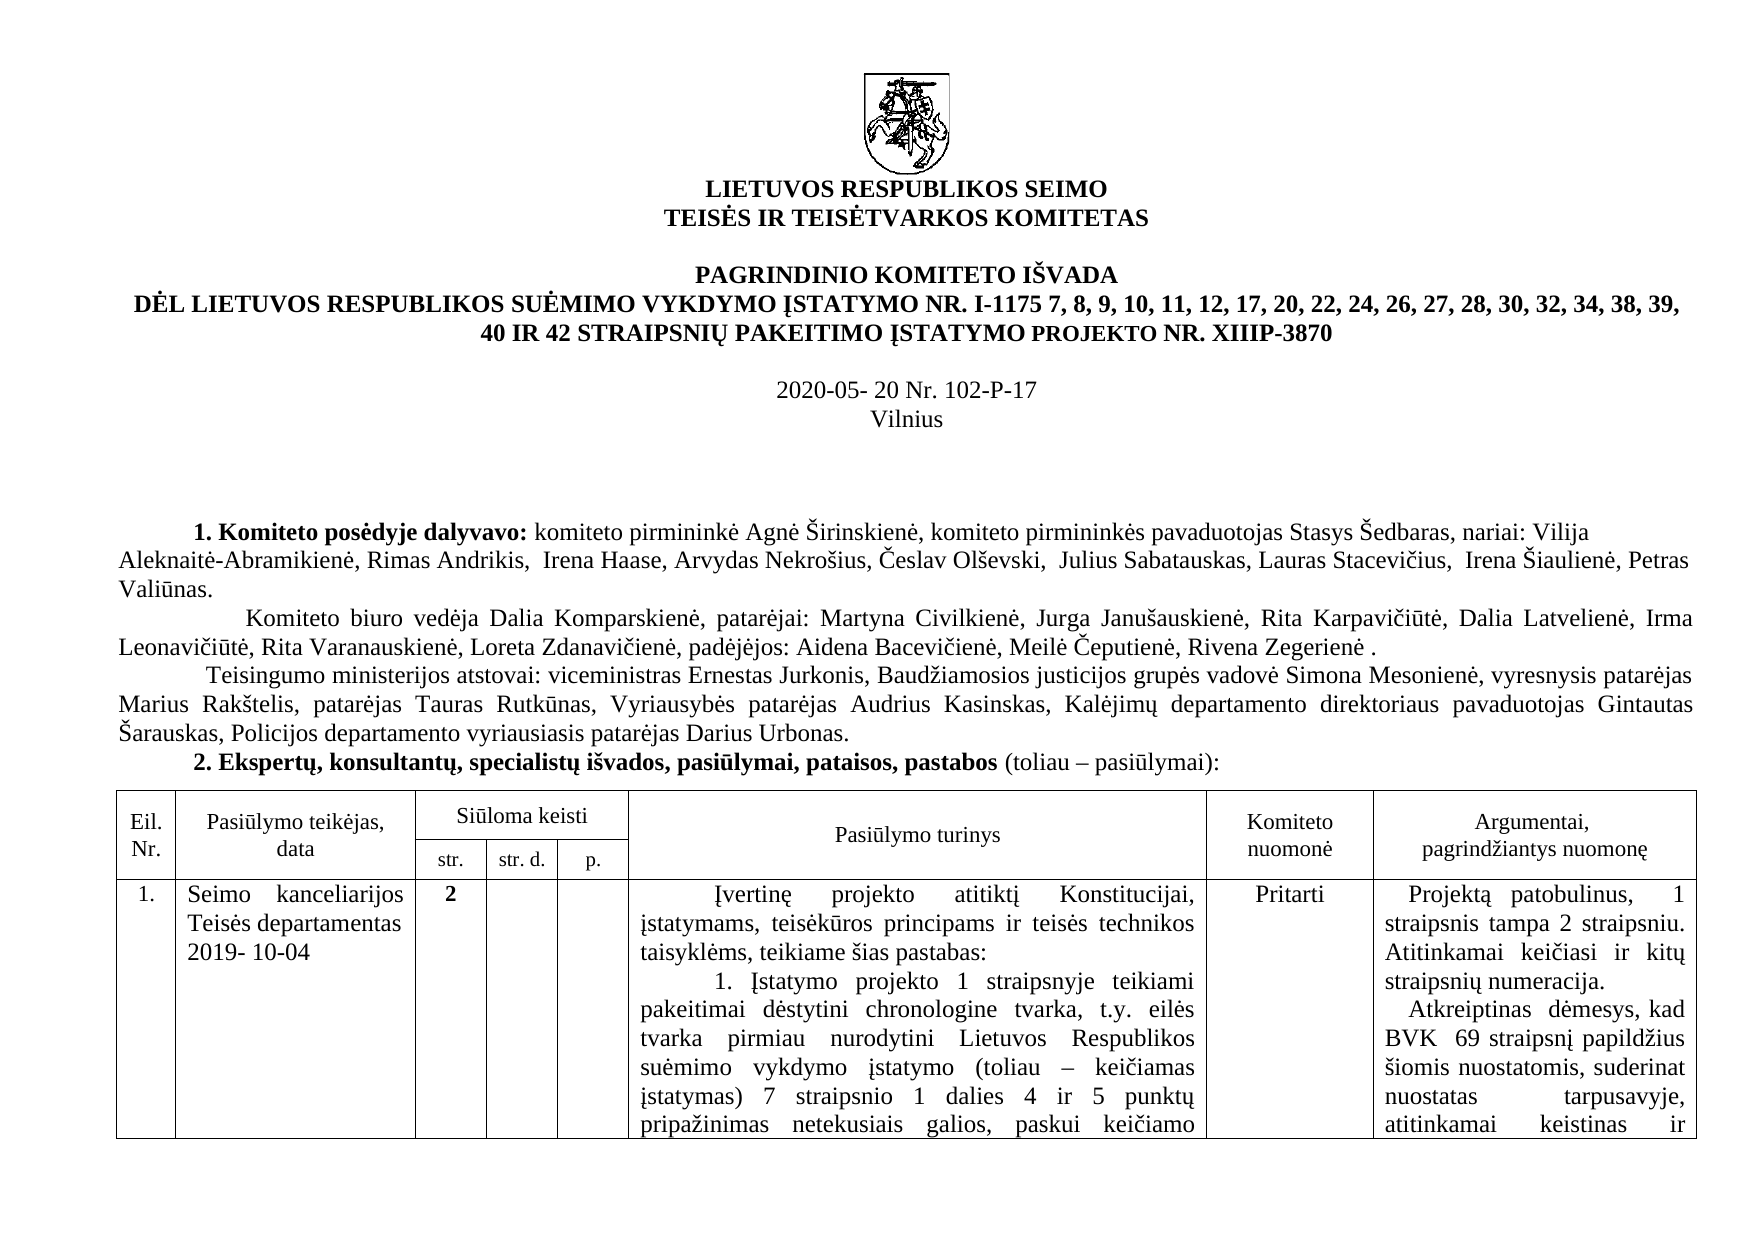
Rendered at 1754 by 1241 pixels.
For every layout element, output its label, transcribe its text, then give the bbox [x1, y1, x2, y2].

text 2020-05- 20 Nr. 102-P-17 [118, 375, 1695, 404]
table_header Komiteto nuomonė [1207, 791, 1373, 878]
table_cell str. d. [487, 840, 557, 878]
text TEISĖS IR TEISĖTVARKOS KOMITETAS [118, 203, 1695, 232]
text 1. Komiteto posėdyje dalyvavo: komiteto pirmininkė Agnė Širinskienė, komiteto pirmininkės pavaduotojas Stasys Šedbaras, nariai: Vilija Aleknaitė-Abramikienė, Rimas Andrikis, Irena Haase, Arvydas Nekrošius, Česlav Olševski, Julius Sabatauskas, Lauras Stacevičius, Irena Šiaulienė, Petras Valiūnas. [118, 517, 1695, 603]
table_cell [487, 880, 557, 1138]
table_cell Projektą patobulinus, 1 straipsnis tampa 2 straipsniu. Atitinkamai keičiasi ir kitų straipsnių numeracija. Atkreiptinas dėmesys, kad BVK 69 straipsnį papildžius šiomis nuostatomis, suderinat nuostatas tarpusavyje, atitinkamai keistinas ir [1374, 880, 1696, 1138]
text 2. Ekspertų, konsultantų, specialistų išvados, pasiūlymai, pataisos, pastabos (toliau – pasiūlymai): [118, 747, 1695, 776]
text PAGRINDINIO KOMITETO IŠVADA [118, 260, 1695, 289]
table_header Eil. Nr. [117, 791, 175, 878]
text LIETUVOS RESPUBLIKOS SEIMO [118, 174, 1695, 203]
table_cell 1. [117, 880, 175, 1138]
text DĖL LIETUVOS RESPUBLIKOS SUĖMIMO VYKDYMO įstatymo Nr. I-1175 7, 8, 9, 10, 11, 12, 17, 20, 22, 24, 26, 27, 28, 30, 32, 34, 38, 39, 40 ir 42 straipsniŲ pakeitimo ĮSTATYMO PROJEKTO NR. xiiip-3870 [118, 289, 1695, 347]
table_cell Seimo kanceliarijos Teisės departamentas 2019- 10-04 [176, 880, 415, 1138]
table_cell p. [558, 840, 628, 878]
text Teisingumo ministerijos atstovai: viceministras Ernestas Jurkonis, Baudžiamosios justicijos grupės vadovė Simona Mesonienė, vyresnysis patarėjas Marius Rakštelis, patarėjas Tauras Rutkūnas, Vyriausybės patarėjas Audrius Kasinskas, Kalėjimų departamento direktoriaus pavaduotojas Gintautas Šarauskas, Policijos departamento vyriausiasis patarėjas Darius Urbonas. [118, 661, 1695, 747]
table_cell 2 [416, 880, 486, 1138]
table_header Siūloma keisti [416, 791, 628, 839]
table_cell Įvertinę projekto atitiktį Konstitucijai, įstatymams, teisėkūros principams ir teisės technikos taisyklėms, teikiame šias pastabas: 1. Įstatymo projekto 1 straipsnyje teikiami pakeitimai dėstytini chronologine tvarka, t.y. eilės tvarka pirmiau nurodytini Lietuvos Respublikos suėmimo vykdymo įstatymo (toliau – keičiamas įstatymas) 7 straipsnio 1 dalies 4 ir 5 punktų pripažinimas netekusiais galios, paskui keičiamo [629, 880, 1206, 1138]
table_cell [558, 880, 628, 1138]
table_header Argumentai, pagrindžiantys nuomonę [1374, 791, 1696, 878]
text Vilnius [118, 404, 1695, 433]
table_cell Pritarti [1207, 880, 1373, 1138]
table_header Pasiūlymo teikėjas, data [176, 791, 415, 878]
text Komiteto biuro vedėja Dalia Komparskienė, patarėjai: Martyna Civilkienė, Jurga Janušauskienė, Rita Karpavičiūtė, Dalia Latvelienė, Irma Leonavičiūtė, Rita Varanauskienė, Loreta Zdanavičienė, padėjėjos: Aidena Bacevičienė, Meilė Čeputienė, Rivena Zegerienė . [118, 603, 1695, 661]
table_cell str. [416, 840, 486, 878]
table_header Pasiūlymo turinys [629, 791, 1206, 878]
